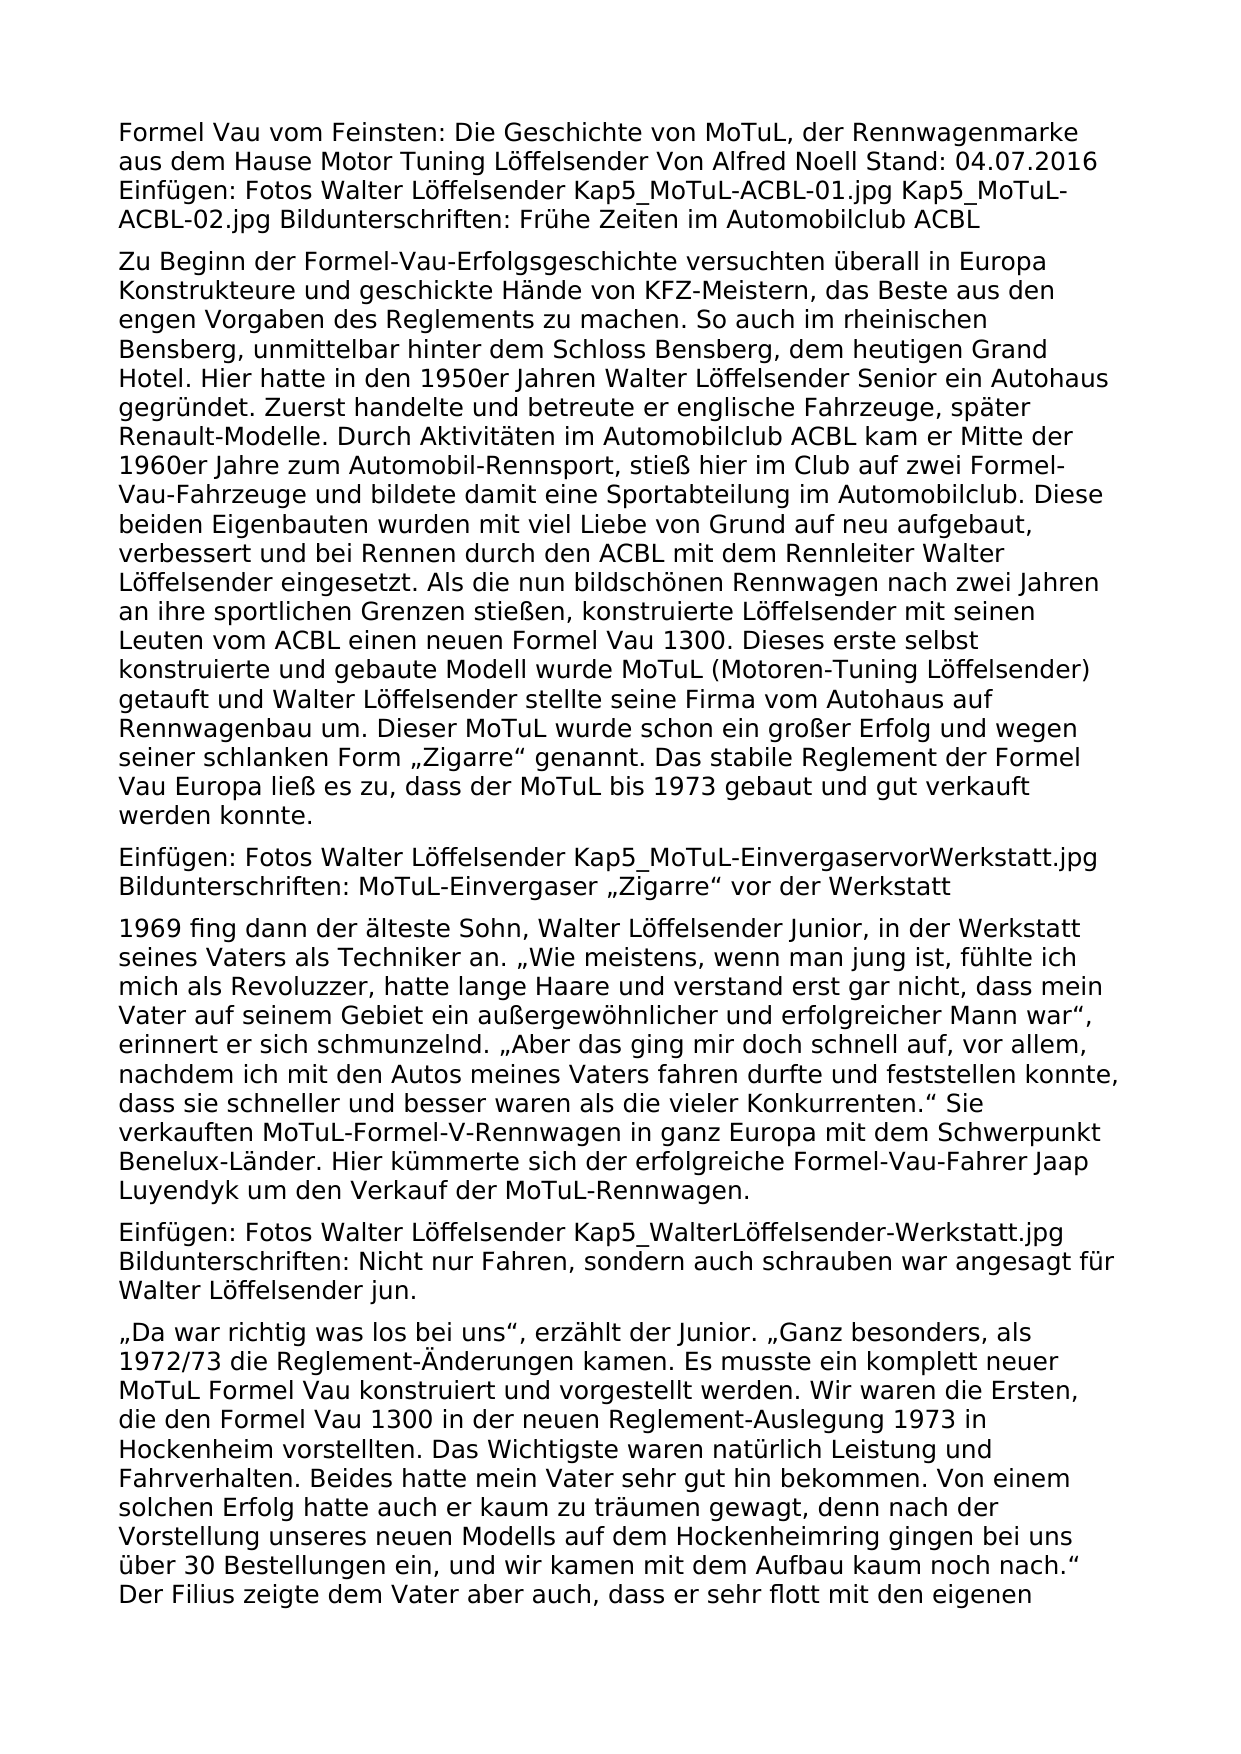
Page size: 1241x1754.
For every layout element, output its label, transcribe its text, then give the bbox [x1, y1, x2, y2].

text Formel Vau vom Feinsten: Die Geschichte von MoTuL, der Rennwagenmarke aus dem Hause Motor Tuning Löffelsender Von Alfred Noell Stand: 04.07.2016 Einfügen: Fotos Walter Löffelsender Kap5_MoTuL-ACBL-01.jpg Kap5_MoTuL-ACBL-02.jpg Bildunterschriften: Frühe Zeiten im Automobilclub ACBL [118, 118, 1122, 235]
text Einfügen: Fotos Walter Löffelsender Kap5_WalterLöffelsender-Werkstatt.jpg Bildunterschriften: Nicht nur Fahren, sondern auch schrauben war angesagt für Walter Löffelsender jun. [118, 1218, 1122, 1306]
text Zu Beginn der Formel-Vau-Erfolgsgeschichte versuchten überall in Europa Konstrukteure und geschickte Hände von KFZ-Meistern, das Beste aus den engen Vorgaben des Reglements zu machen. So auch im rheinischen Bensberg, unmittelbar hinter dem Schloss Bensberg, dem heutigen Grand Hotel. Hier hatte in den 1950er Jahren Walter Löffelsender Senior ein Autohaus gegründet. Zuerst handelte und betreute er englische Fahrzeuge, später Renault-Modelle. Durch Aktivitäten im Automobilclub ACBL kam er Mitte der 1960er Jahre zum Automobil-Rennsport, stieß hier im Club auf zwei Formel-Vau-Fahrzeuge und bildete damit eine Sportabteilung im Automobilclub. Diese beiden Eigenbauten wurden mit viel Liebe von Grund auf neu aufgebaut, verbessert und bei Rennen durch den ACBL mit dem Rennleiter Walter Löffelsender eingesetzt. Als die nun bildschönen Rennwagen nach zwei Jahren an ihre sportlichen Grenzen stießen, konstruierte Löffelsender mit seinen Leuten vom ACBL einen neuen Formel Vau 1300. Dieses erste selbst konstruierte und gebaute Modell wurde MoTuL (Motoren-Tuning Löffelsender) getauft und Walter Löffelsender stellte seine Firma vom Autohaus auf Rennwagenbau um. Dieser MoTuL wurde schon ein großer Erfolg und wegen seiner schlanken Form „Zigarre“ genannt. Das stabile Reglement der Formel Vau Europa ließ es zu, dass der MoTuL bis 1973 gebaut und gut verkauft werden konnte. [118, 247, 1122, 831]
text 1969 fing dann der älteste Sohn, Walter Löffelsender Junior, in der Werkstatt seines Vaters als Techniker an. „Wie meistens, wenn man jung ist, fühlte ich mich als Revoluzzer, hatte lange Haare und verstand erst gar nicht, dass mein Vater auf seinem Gebiet ein außergewöhnlicher und erfolgreicher Mann war“, erinnert er sich schmunzelnd. „Aber das ging mir doch schnell auf, vor allem, nachdem ich mit den Autos meines Vaters fahren durfte und feststellen konnte, dass sie schneller und besser waren als die vieler Konkurrenten.“ Sie verkauften MoTuL-Formel-V-Rennwagen in ganz Europa mit dem Schwerpunkt Benelux-Länder. Hier kümmerte sich der erfolgreiche Formel-Vau-Fahrer Jaap Luyendyk um den Verkauf der MoTuL-Rennwagen. [118, 914, 1122, 1206]
text „Da war richtig was los bei uns“, erzählt der Junior. „Ganz besonders, als 1972/73 die Reglement-Änderungen kamen. Es musste ein komplett neuer MoTuL Formel Vau konstruiert und vorgestellt werden. Wir waren die Ersten, die den Formel Vau 1300 in der neuen Reglement-Auslegung 1973 in Hockenheim vorstellten. Das Wichtigste waren natürlich Leistung und Fahrverhalten. Beides hatte mein Vater sehr gut hin bekommen. Von einem solchen Erfolg hatte auch er kaum zu träumen gewagt, denn nach der Vorstellung unseres neuen Modells auf dem Hockenheimring gingen bei uns über 30 Bestellungen ein, und wir kamen mit dem Aufbau kaum noch nach.“ Der Filius zeigte dem Vater aber auch, dass er sehr flott mit den eigenen [118, 1318, 1122, 1610]
text Einfügen: Fotos Walter Löffelsender Kap5_MoTuL-EinvergaservorWerkstatt.jpg Bildunterschriften: MoTuL-Einvergaser „Zigarre“ vor der Werkstatt [118, 843, 1122, 901]
